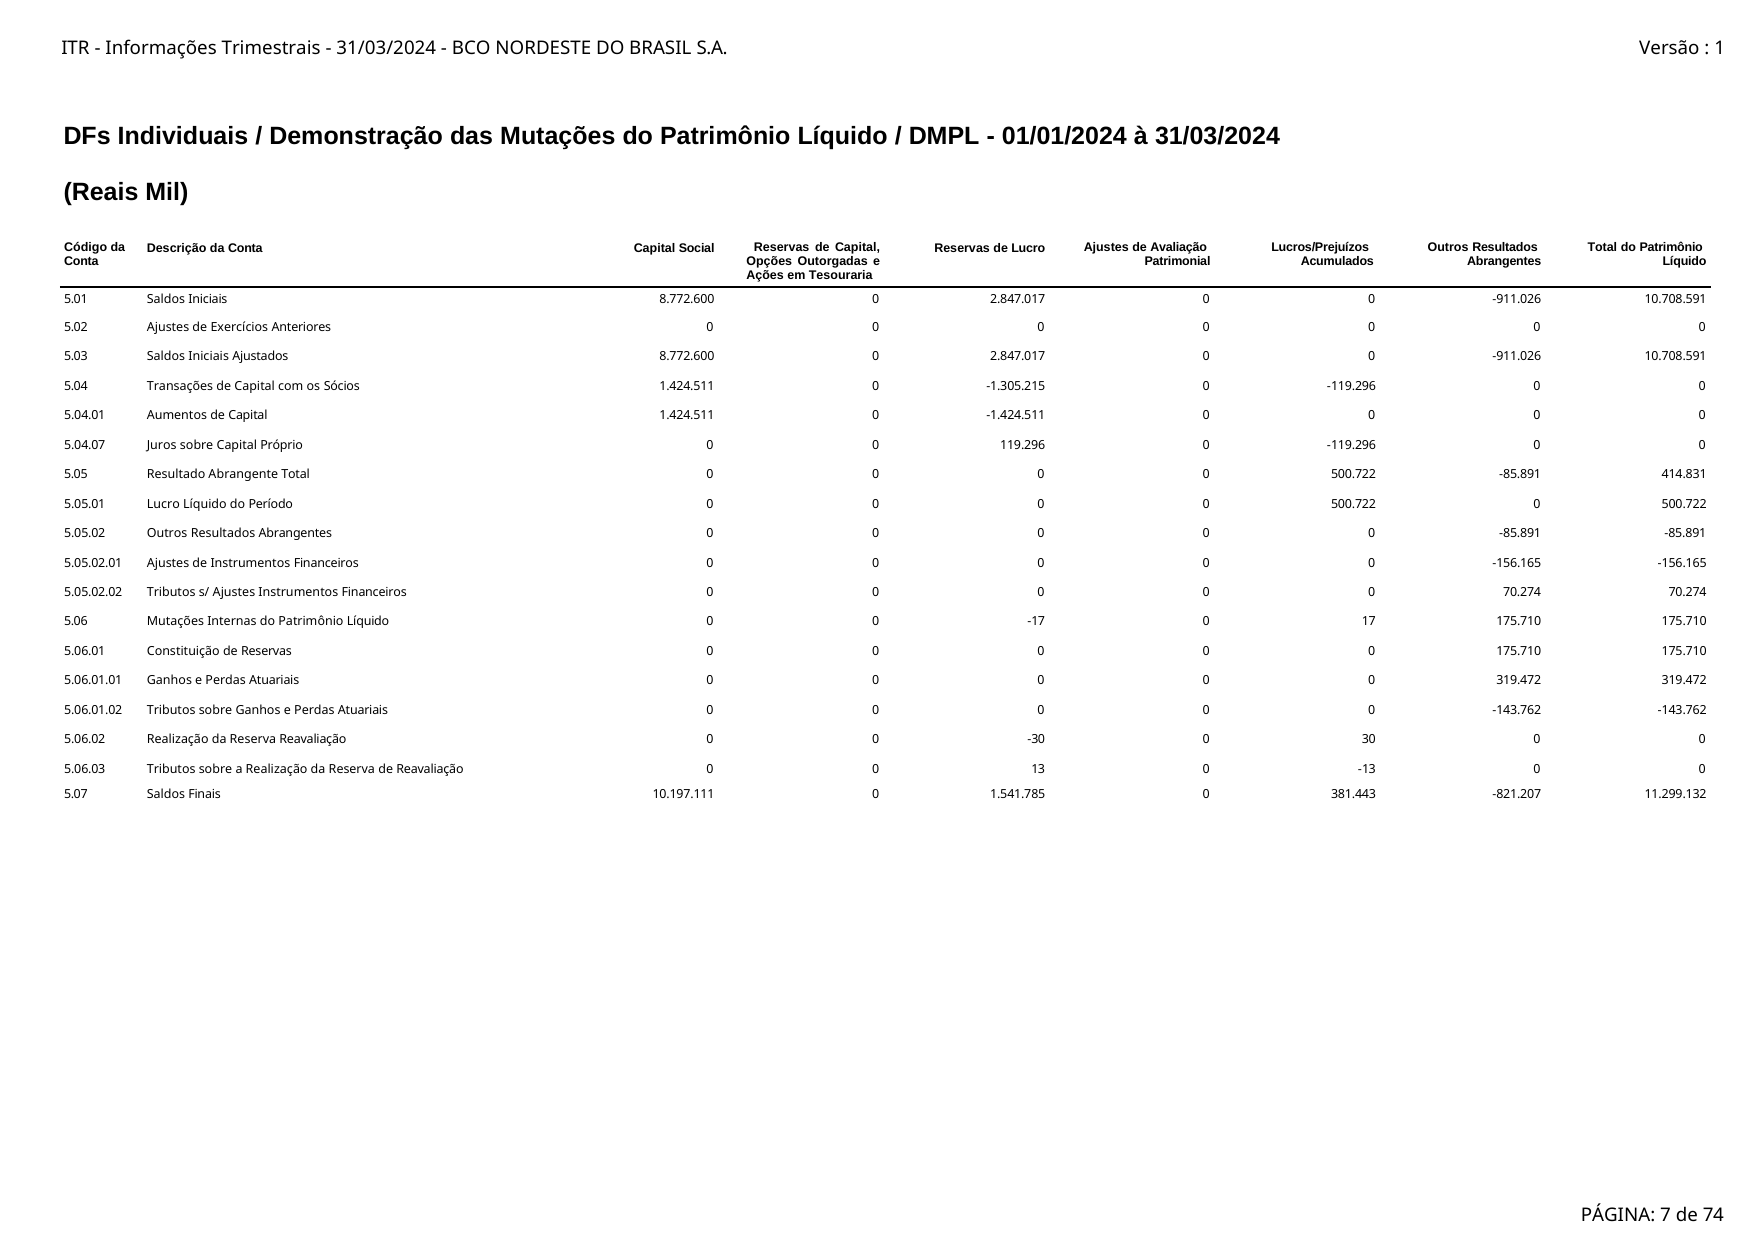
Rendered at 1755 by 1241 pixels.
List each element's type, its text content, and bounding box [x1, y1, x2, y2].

table_cell Lucro Líquido do Período [136, 487, 546, 517]
table_cell 0 [1064, 694, 1241, 723]
table_cell 0 [546, 576, 730, 605]
table_cell 0 [1564, 428, 1711, 458]
table_cell 0 [1241, 340, 1401, 369]
table_cell 0 [546, 517, 730, 546]
table_cell 0 [730, 694, 906, 723]
table_cell 0 [1064, 635, 1241, 664]
table_cell 0 [730, 723, 906, 752]
table_cell -119.296 [1241, 370, 1401, 399]
text DFs Individuais / Demonstração das Mutações do Patrimônio Líquido / DMPL - 01/01/2024 à 31/03/2024 (Reais Mil) [63, 121, 1347, 205]
table_cell 5.06 [60, 605, 136, 634]
table_cell 0 [1241, 694, 1401, 723]
table_cell 119.296 [906, 428, 1063, 458]
table_cell Realização da Reserva Reavaliação [136, 723, 546, 752]
table_cell -1.305.215 [906, 370, 1063, 399]
table_cell 0 [730, 517, 906, 546]
table_cell 5.06.02 [60, 723, 136, 752]
table_cell -85.891 [1401, 517, 1563, 546]
table_cell 0 [1401, 723, 1563, 752]
table_header Capital Social [546, 241, 730, 286]
table_cell -85.891 [1401, 458, 1563, 487]
table_cell 0 [730, 753, 906, 782]
table_cell 0 [906, 576, 1063, 605]
table_cell 10.708.591 [1564, 340, 1711, 369]
table_cell -119.296 [1241, 428, 1401, 458]
table_cell 5.06.01.01 [60, 664, 136, 693]
table_cell 0 [546, 664, 730, 693]
table_header Reservas de Capital, Opções Outorgadas e Ações em Tesouraria [730, 241, 906, 286]
table_cell Ajustes de Exercícios Anteriores [136, 311, 546, 340]
table_cell 0 [1241, 288, 1401, 311]
table_cell 5.04.07 [60, 428, 136, 458]
table_cell 0 [1064, 399, 1241, 428]
table_cell 5.05 [60, 458, 136, 487]
table_cell Resultado Abrangente Total [136, 458, 546, 487]
table_cell 5.05.02.01 [60, 546, 136, 576]
table_cell 0 [1564, 753, 1711, 782]
table_cell 8.772.600 [546, 288, 730, 311]
table_cell Aumentos de Capital [136, 399, 546, 428]
table_cell 0 [546, 723, 730, 752]
table_cell 5.05.01 [60, 487, 136, 517]
table_cell Juros sobre Capital Próprio [136, 428, 546, 458]
table_cell 0 [1064, 753, 1241, 782]
table_cell 5.03 [60, 340, 136, 369]
table_cell 175.710 [1401, 605, 1563, 634]
table_cell 0 [1064, 288, 1241, 311]
table_cell 500.722 [1241, 458, 1401, 487]
table_cell 319.472 [1564, 664, 1711, 693]
table_cell 0 [1064, 664, 1241, 693]
table_cell 0 [730, 370, 906, 399]
table_cell 0 [1241, 576, 1401, 605]
table_cell 2.847.017 [906, 340, 1063, 369]
table_cell 0 [730, 635, 906, 664]
table_cell 0 [730, 428, 906, 458]
table_cell 0 [1564, 723, 1711, 752]
table_cell 500.722 [1241, 487, 1401, 517]
table_cell 414.831 [1564, 458, 1711, 487]
table_cell 0 [546, 753, 730, 782]
table_header Descrição da Conta [136, 241, 546, 286]
table_cell 5.02 [60, 311, 136, 340]
table_cell -30 [906, 723, 1063, 752]
table_cell Mutações Internas do Patrimônio Líquido [136, 605, 546, 634]
table_cell 70.274 [1564, 576, 1711, 605]
table_cell 10.197.111 [546, 782, 730, 803]
table_cell 5.05.02 [60, 517, 136, 546]
table_cell -821.207 [1401, 782, 1563, 803]
table_cell 0 [546, 694, 730, 723]
table_cell 0 [906, 517, 1063, 546]
table_cell 0 [1064, 576, 1241, 605]
table_cell 0 [546, 546, 730, 576]
table_cell 0 [730, 458, 906, 487]
table_cell -17 [906, 605, 1063, 634]
table_cell 2.847.017 [906, 288, 1063, 311]
table_cell -1.424.511 [906, 399, 1063, 428]
table_header Ajustes de Avaliação Patrimonial [1064, 241, 1241, 286]
table_cell 1.424.511 [546, 370, 730, 399]
table_cell 0 [1401, 399, 1563, 428]
table_cell 0 [730, 576, 906, 605]
table_cell 0 [1241, 517, 1401, 546]
table_cell 0 [546, 487, 730, 517]
table_cell 13 [906, 753, 1063, 782]
table_header Reservas de Lucro [906, 241, 1063, 286]
table_header Código da Conta [60, 241, 136, 286]
table_cell 0 [1064, 311, 1241, 340]
table_cell 0 [906, 311, 1063, 340]
table_cell 0 [730, 605, 906, 634]
table_cell 0 [1064, 487, 1241, 517]
table_cell 0 [1064, 517, 1241, 546]
table_header Outros Resultados Abrangentes [1401, 241, 1563, 286]
table_cell 0 [1241, 311, 1401, 340]
table_cell Outros Resultados Abrangentes [136, 517, 546, 546]
table_cell 0 [1064, 428, 1241, 458]
table_cell 0 [1401, 428, 1563, 458]
table_cell 1.541.785 [906, 782, 1063, 803]
table_cell 30 [1241, 723, 1401, 752]
table_cell -911.026 [1401, 340, 1563, 369]
table_cell 5.06.03 [60, 753, 136, 782]
table_cell 0 [1064, 370, 1241, 399]
table_cell Tributos sobre Ganhos e Perdas Atuariais [136, 694, 546, 723]
table_cell 0 [730, 782, 906, 803]
table_cell 0 [730, 399, 906, 428]
table_cell Saldos Iniciais [136, 288, 546, 311]
table_cell -143.762 [1564, 694, 1711, 723]
table_cell 381.443 [1241, 782, 1401, 803]
table_cell 500.722 [1564, 487, 1711, 517]
table_cell 0 [546, 311, 730, 340]
table_cell 0 [1064, 546, 1241, 576]
table_cell 0 [1401, 311, 1563, 340]
table_cell 0 [546, 605, 730, 634]
table_cell Tributos s/ Ajustes Instrumentos Financeiros [136, 576, 546, 605]
table_cell 0 [730, 664, 906, 693]
table_cell 5.06.01.02 [60, 694, 136, 723]
table_cell 175.710 [1401, 635, 1563, 664]
table_cell Saldos Finais [136, 782, 546, 803]
table_cell 0 [906, 458, 1063, 487]
table_cell -156.165 [1401, 546, 1563, 576]
table_cell -143.762 [1401, 694, 1563, 723]
table_cell 0 [906, 694, 1063, 723]
table_cell 0 [730, 487, 906, 517]
table_cell 1.424.511 [546, 399, 730, 428]
table_cell 0 [546, 428, 730, 458]
table_cell 5.06.01 [60, 635, 136, 664]
table_cell 0 [906, 664, 1063, 693]
table_cell 5.05.02.02 [60, 576, 136, 605]
table_cell 0 [730, 288, 906, 311]
table_cell 0 [730, 311, 906, 340]
table_cell 0 [906, 546, 1063, 576]
table_cell 0 [1564, 399, 1711, 428]
table_cell 5.07 [60, 782, 136, 803]
table_cell 0 [1064, 605, 1241, 634]
table_cell 0 [730, 340, 906, 369]
table_cell 11.299.132 [1564, 782, 1711, 803]
table_cell 70.274 [1401, 576, 1563, 605]
table_cell 319.472 [1401, 664, 1563, 693]
table_cell 0 [1241, 399, 1401, 428]
table_cell 0 [1401, 487, 1563, 517]
table_cell Saldos Iniciais Ajustados [136, 340, 546, 369]
table_cell 0 [1401, 370, 1563, 399]
table_cell 0 [1401, 753, 1563, 782]
table_cell 0 [1241, 635, 1401, 664]
table_cell 175.710 [1564, 605, 1711, 634]
table_cell 17 [1241, 605, 1401, 634]
table_cell 0 [1064, 723, 1241, 752]
table_cell 0 [730, 546, 906, 576]
table_cell Constituição de Reservas [136, 635, 546, 664]
table_cell 5.04.01 [60, 399, 136, 428]
table_cell 0 [906, 487, 1063, 517]
table_cell 0 [906, 635, 1063, 664]
table_cell 5.01 [60, 288, 136, 311]
table_cell 175.710 [1564, 635, 1711, 664]
table_cell 0 [546, 635, 730, 664]
table_cell -13 [1241, 753, 1401, 782]
table_cell -156.165 [1564, 546, 1711, 576]
table_header Lucros/Prejuízos Acumulados [1241, 241, 1401, 286]
table_cell Ganhos e Perdas Atuariais [136, 664, 546, 693]
table_cell -911.026 [1401, 288, 1563, 311]
table_cell 0 [1241, 664, 1401, 693]
table_cell 8.772.600 [546, 340, 730, 369]
table_cell 0 [1064, 782, 1241, 803]
table_cell 0 [1564, 311, 1711, 340]
table_header Total do Patrimônio Líquido [1564, 241, 1711, 286]
table_cell 0 [546, 458, 730, 487]
table_cell 0 [1564, 370, 1711, 399]
table_cell Transações de Capital com os Sócios [136, 370, 546, 399]
table_cell 0 [1064, 340, 1241, 369]
table_cell 0 [1241, 546, 1401, 576]
table_cell 10.708.591 [1564, 288, 1711, 311]
table_cell 0 [1064, 458, 1241, 487]
table_cell 5.04 [60, 370, 136, 399]
table_cell -85.891 [1564, 517, 1711, 546]
table_cell Ajustes de Instrumentos Financeiros [136, 546, 546, 576]
table_cell Tributos sobre a Realização da Reserva de Reavaliação [136, 753, 546, 782]
